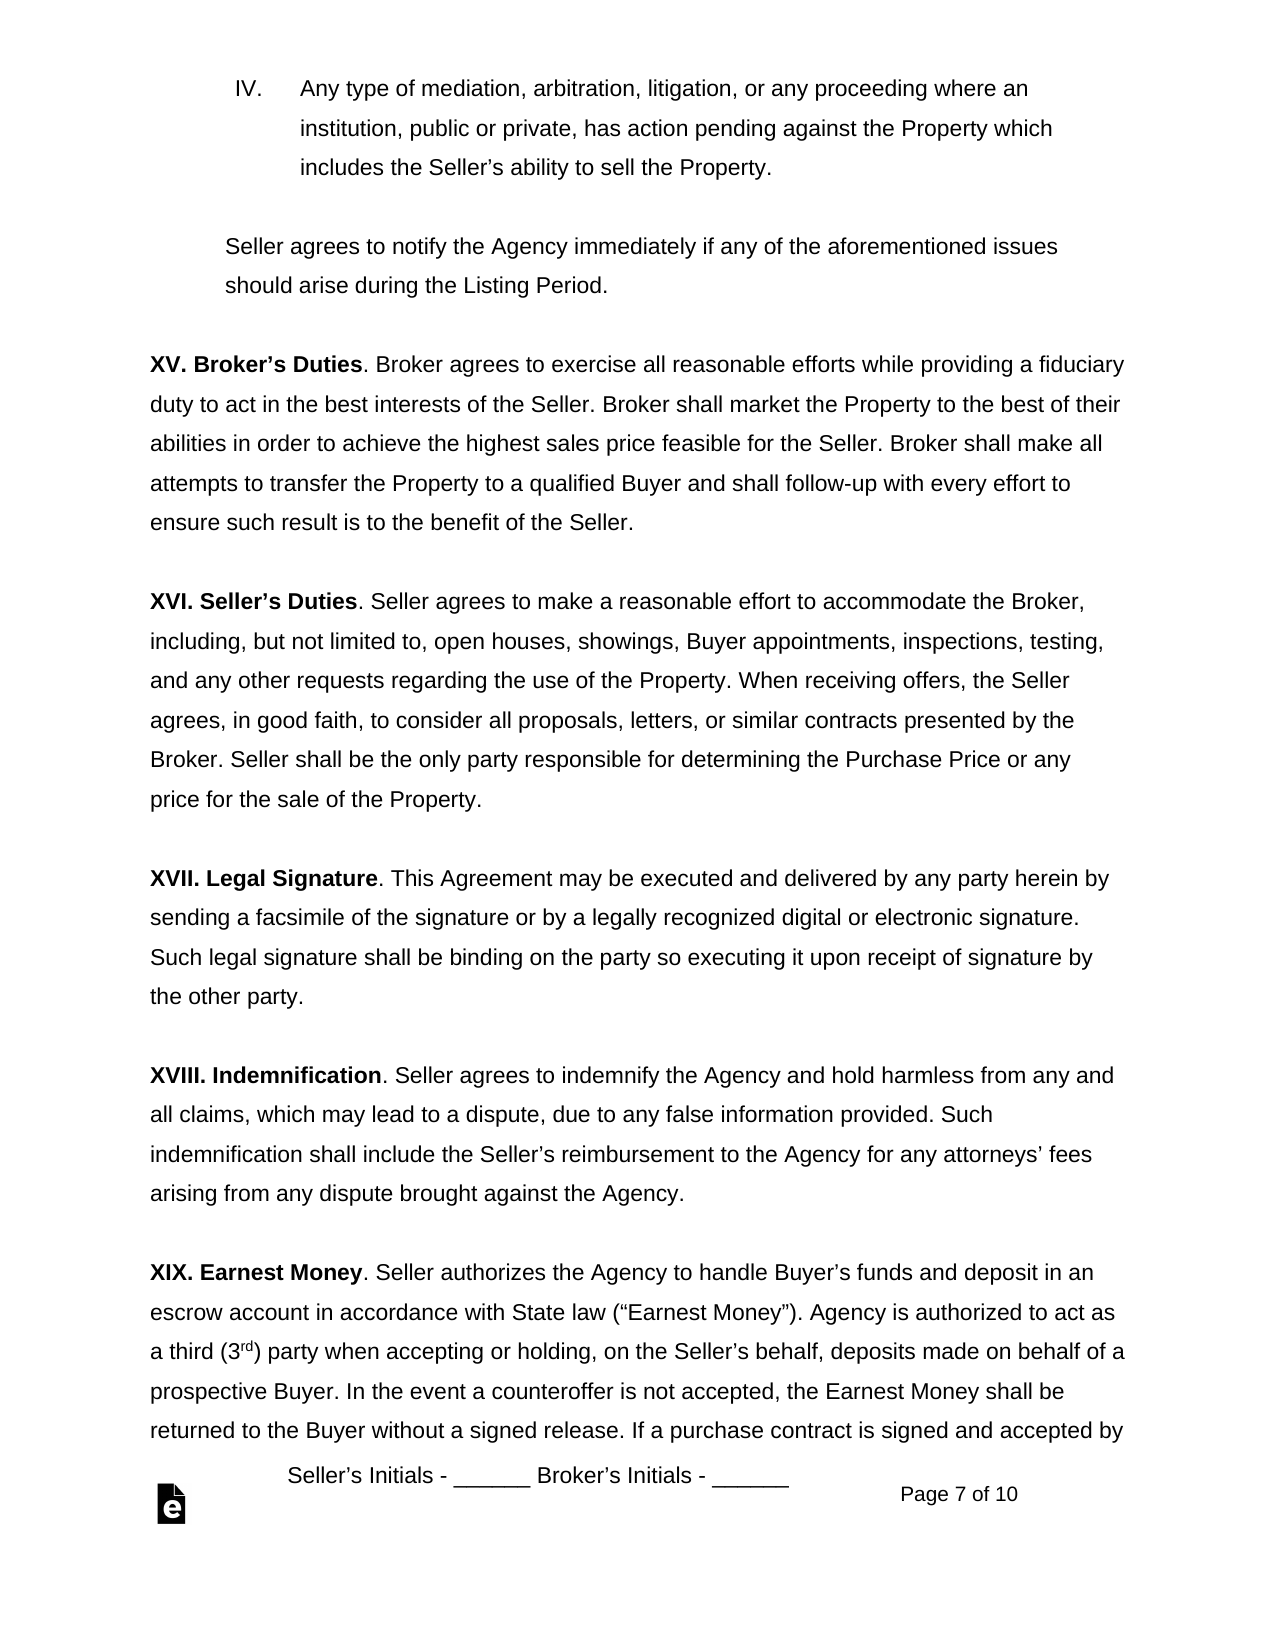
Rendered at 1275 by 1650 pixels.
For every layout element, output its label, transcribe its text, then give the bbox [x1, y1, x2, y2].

text XVII. Legal Signature. This Agreement may be executed and delivered by any party herein by sending a facsimile of the signature or by a legally recognized digital or electronic signature. Such legal signature shall be binding on the party so executing it upon receipt of signature by the other party. [150, 864, 1125, 1009]
text XVIII. Indemnification. Seller agrees to indemnify the Agency and hold harmless from any and all claims, which may lead to a dispute, due to any false information provided. Such indemnification shall include the Seller’s reimbursement to the Agency for any attorneys’ fees arising from any dispute brought against the Agency. [150, 1062, 1125, 1207]
text Seller agrees to notify the Agency immediately if any of the aforementioned issues should arise during the Listing Period. [225, 233, 1125, 299]
text XVI. Seller’s Duties. Seller agrees to make a reasonable effort to accommodate the Broker, including, but not limited to, open houses, showings, Buyer appointments, inspections, testing, and any other requests regarding the use of the Property. When receiving offers, the Seller agrees, in good faith, to consider all proposals, letters, or similar contracts presented by the Broker. Seller shall be the only party responsible for determining the Purchase Price or any price for the sale of the Property. [150, 588, 1125, 812]
text XV. Broker’s Duties. Broker agrees to exercise all reasonable efforts while providing a fiduciary duty to act in the best interests of the Seller. Broker shall market the Property to the best of their abilities in order to achieve the highest sales price feasible for the Seller. Broker shall make all attempts to transfer the Property to a qualified Buyer and shall follow-up with every effort to ensure such result is to the benefit of the Seller. [150, 351, 1125, 536]
list Any type of mediation, arbitration, litigation, or any proceeding where an institution, public or private, has action pending against the Property which includes the Seller’s ability to sell the Property. [262, 75, 1125, 180]
text XIX. Earnest Money. Seller authorizes the Agency to handle Buyer’s funds and deposit in an escrow account in accordance with State law (“Earnest Money”). Agency is authorized to act as a third (3rd) party when accepting or holding, on the Seller’s behalf, deposits made on behalf of a prospective Buyer. In the event a counteroffer is not accepted, the Earnest Money shall be returned to the Buyer without a signed release. If a purchase contract is signed and accepted by [150, 1259, 1125, 1444]
